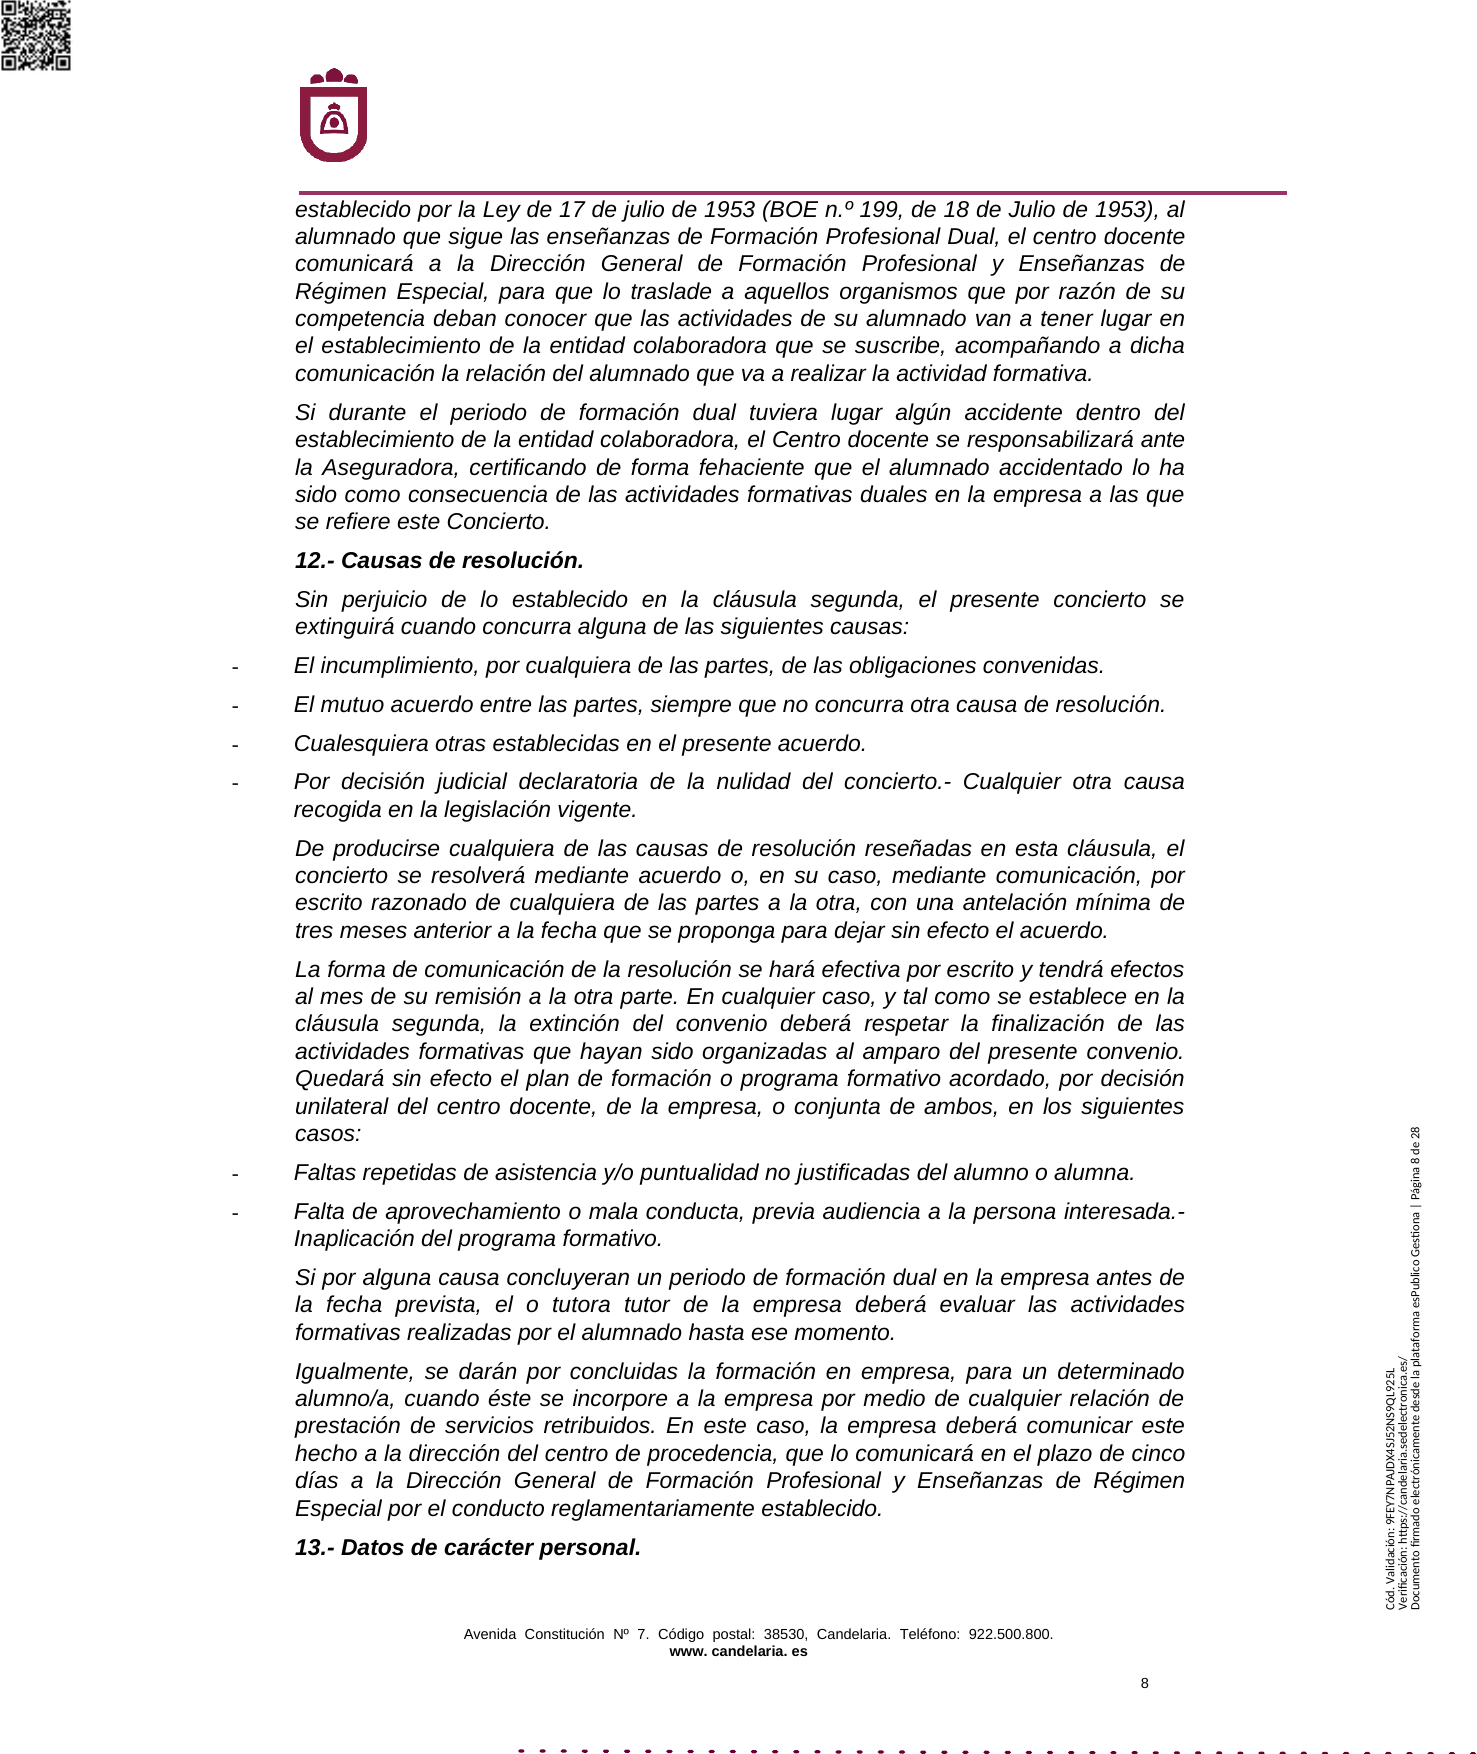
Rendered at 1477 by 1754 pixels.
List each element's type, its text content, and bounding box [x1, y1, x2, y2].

list Falta de aprovechamiento o mala conducta, previa audiencia a la persona interesada.- Inaplicación del programa formativo. [232, 1198, 1188, 1251]
text Sin perjuicio de lo establecido en la cláusula segunda, el presente concierto se extinguirá cuando concurra alguna de las siguientes causas: [295, 586, 1188, 639]
text Si durante el periodo de formación dual tuviera lugar algún accidente dentro del establecimiento de la entidad colaboradora, el Centro docente se responsabilizará ante la Aseguradora, certificando de forma fehaciente que el alumnado accidentado lo ha sido como consecuencia de las actividades formativas duales en la empresa a las que se refiere este Concierto. [295, 399, 1188, 535]
list Por decisión judicial declaratoria de la nulidad del concierto.- Cualquier otra causa recogida en la legislación vigente. [232, 768, 1188, 822]
text De producirse cualquiera de las causas de resolución reseñadas en esta cláusula, el concierto se resolverá mediante acuerdo o, en su caso, mediante comunicación, por escrito razonado de cualquiera de las partes a la otra, con una antelación mínima de tres meses anterior a la fecha que se proponga para dejar sin efecto el acuerdo. [295, 834, 1188, 943]
text 12.- Causas de resolución. [295, 547, 1183, 573]
text La forma de comunicación de la resolución se hará efectiva por escrito y tendrá efectos al mes de su remisión a la otra parte. En cualquier caso, y tal como se establece en la cláusula segunda, la extinción del convenio deberá respetar la finalización de las actividades formativas que hayan sido organizadas al amparo del presente convenio. Quedará sin efecto el plan de formación o programa formativo acordado, por decisión unilateral del centro docente, de la empresa, o conjunta de ambos, en los siguientes casos: [295, 956, 1188, 1146]
text Si por alguna causa concluyeran un periodo de formación dual en la empresa antes de la fecha prevista, el o tutora tutor de la empresa deberá evaluar las actividades formativas realizadas por el alumnado hasta ese momento. [295, 1264, 1188, 1345]
list Faltas repetidas de asistencia y/o puntualidad no justificadas del alumno o alumna. [232, 1159, 1188, 1185]
text establecido por la Ley de 17 de julio de 1953 (BOE n.º 199, de 18 de Julio de 1953), al alumnado que sigue las enseñanzas de Formación Profesional Dual, el centro docente comunicará a la Dirección General de Formación Profesional y Enseñanzas de Régimen Especial, para que lo traslade a aquellos organismos que por razón de su competencia deban conocer que las actividades de su alumnado van a tener lugar en el establecimiento de la entidad colaboradora que se suscribe, acompañando a dicha comunicación la relación del alumnado que va a realizar la actividad formativa. [295, 104, 1188, 386]
text 13.- Datos de carácter personal. [295, 1533, 1183, 1560]
text Igualmente, se darán por concluidas la formación en empresa, para un determinado alumno/a, cuando éste se incorpore a la empresa por medio de cualquier relación de prestación de servicios retribuidos. En este caso, la empresa deberá comunicar este hecho a la dirección del centro de procedencia, que lo comunicará en el plazo de cinco días a la Dirección General de Formación Profesional y Enseñanzas de Régimen Especial por el conducto reglamentariamente establecido. [295, 1358, 1188, 1521]
list El incumplimiento, por cualquiera de las partes, de las obligaciones convenidas. [232, 652, 1188, 678]
list Cualesquiera otras establecidas en el presente acuerdo. [232, 729, 1188, 756]
list El mutuo acuerdo entre las partes, siempre que no concurra otra causa de resolución. [232, 691, 1188, 717]
